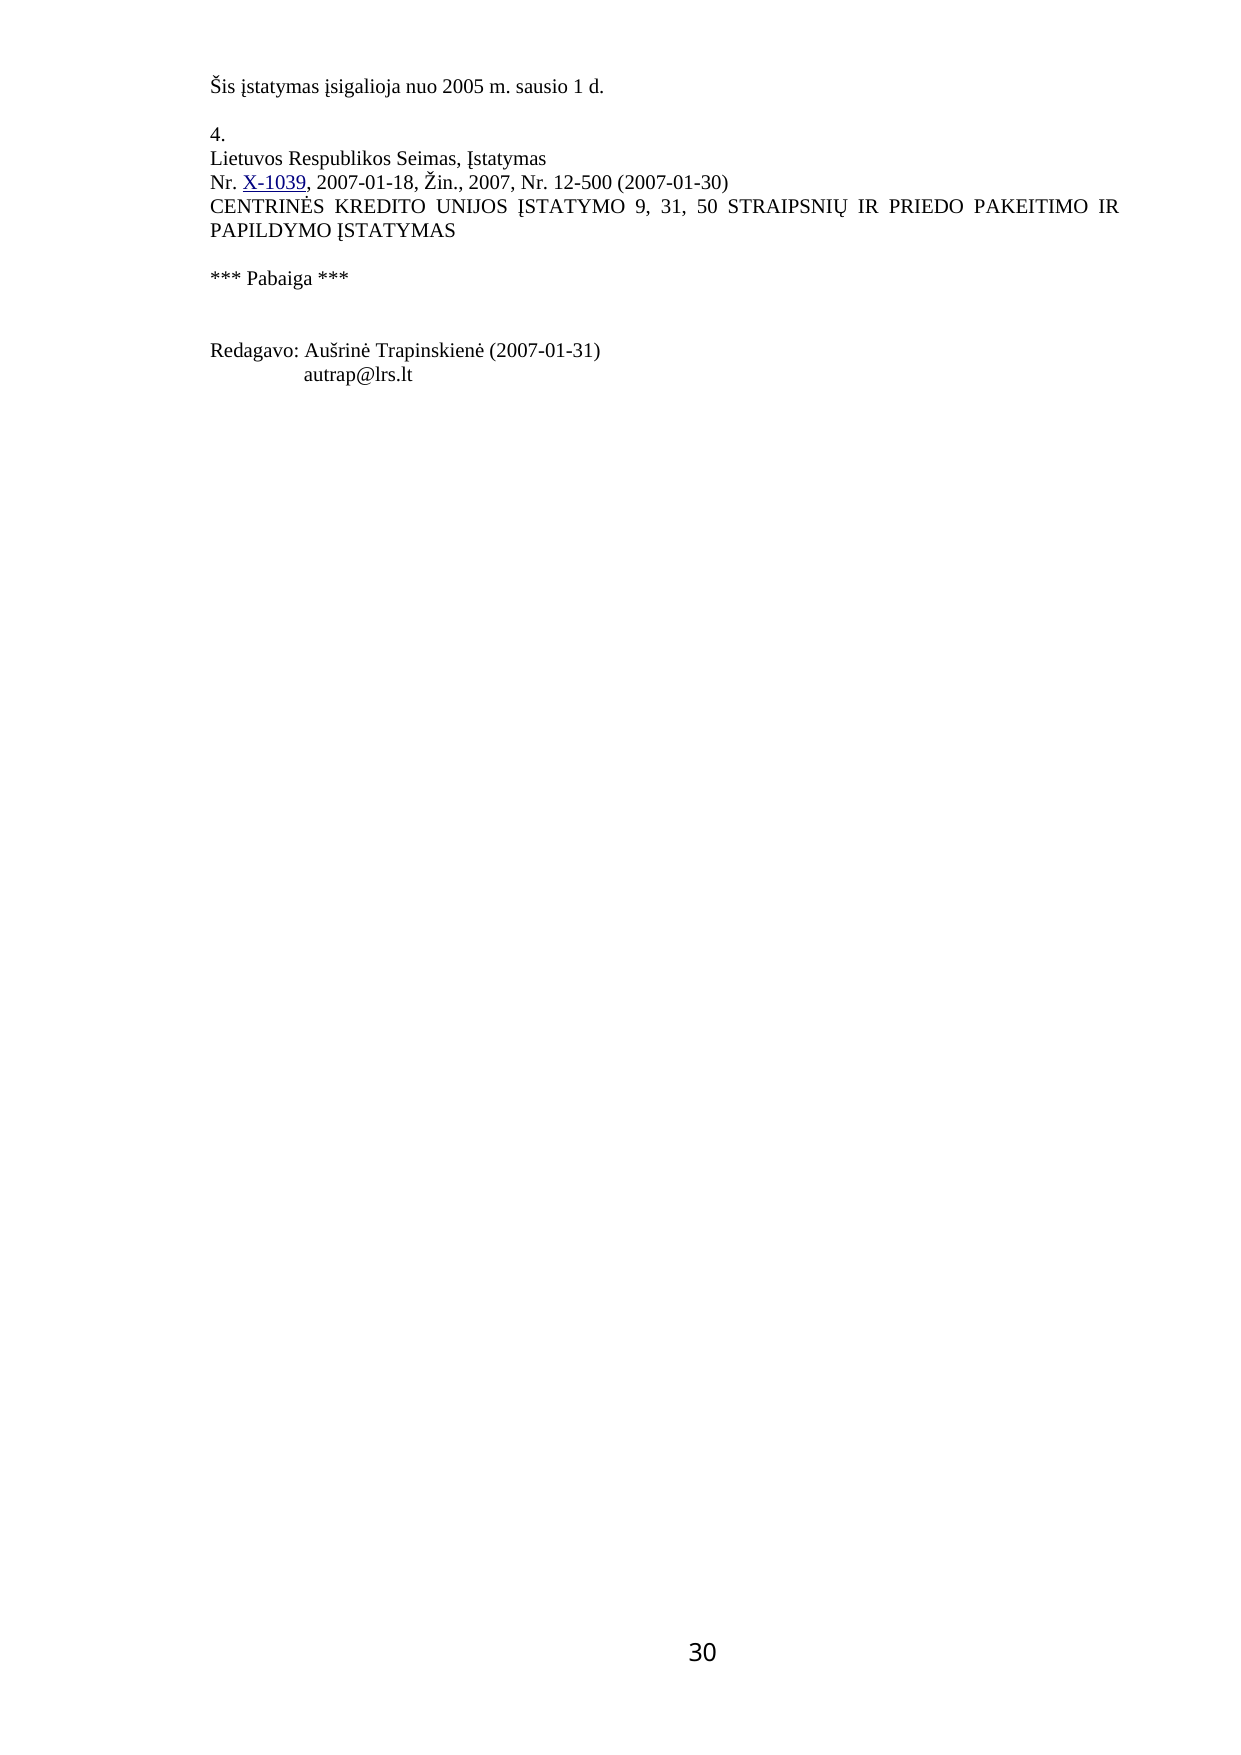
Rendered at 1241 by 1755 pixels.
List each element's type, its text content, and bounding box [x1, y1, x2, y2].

text Nr. X-1039, 2007-01-18, Žin., 2007, Nr. 12-500 (2007-01-30) [210, 170, 1120, 194]
text Lietuvos Respublikos Seimas, Įstatymas [210, 146, 1120, 170]
text *** Pabaiga *** [210, 266, 1120, 290]
text Šis įstatymas įsigalioja nuo 2005 m. sausio 1 d. [210, 73, 1120, 98]
text 4. [210, 122, 1120, 146]
text CENTRINĖS KREDITO UNIJOS ĮSTATYMO 9, 31, 50 STRAIPSNIŲ IR PRIEDO PAKEITIMO IR PAPILDYMO ĮSTATYMAS [210, 194, 1120, 242]
text Redagavo: Aušrinė Trapinskienė (2007-01-31) [210, 338, 1120, 362]
text autrap@lrs.lt [210, 362, 1120, 386]
